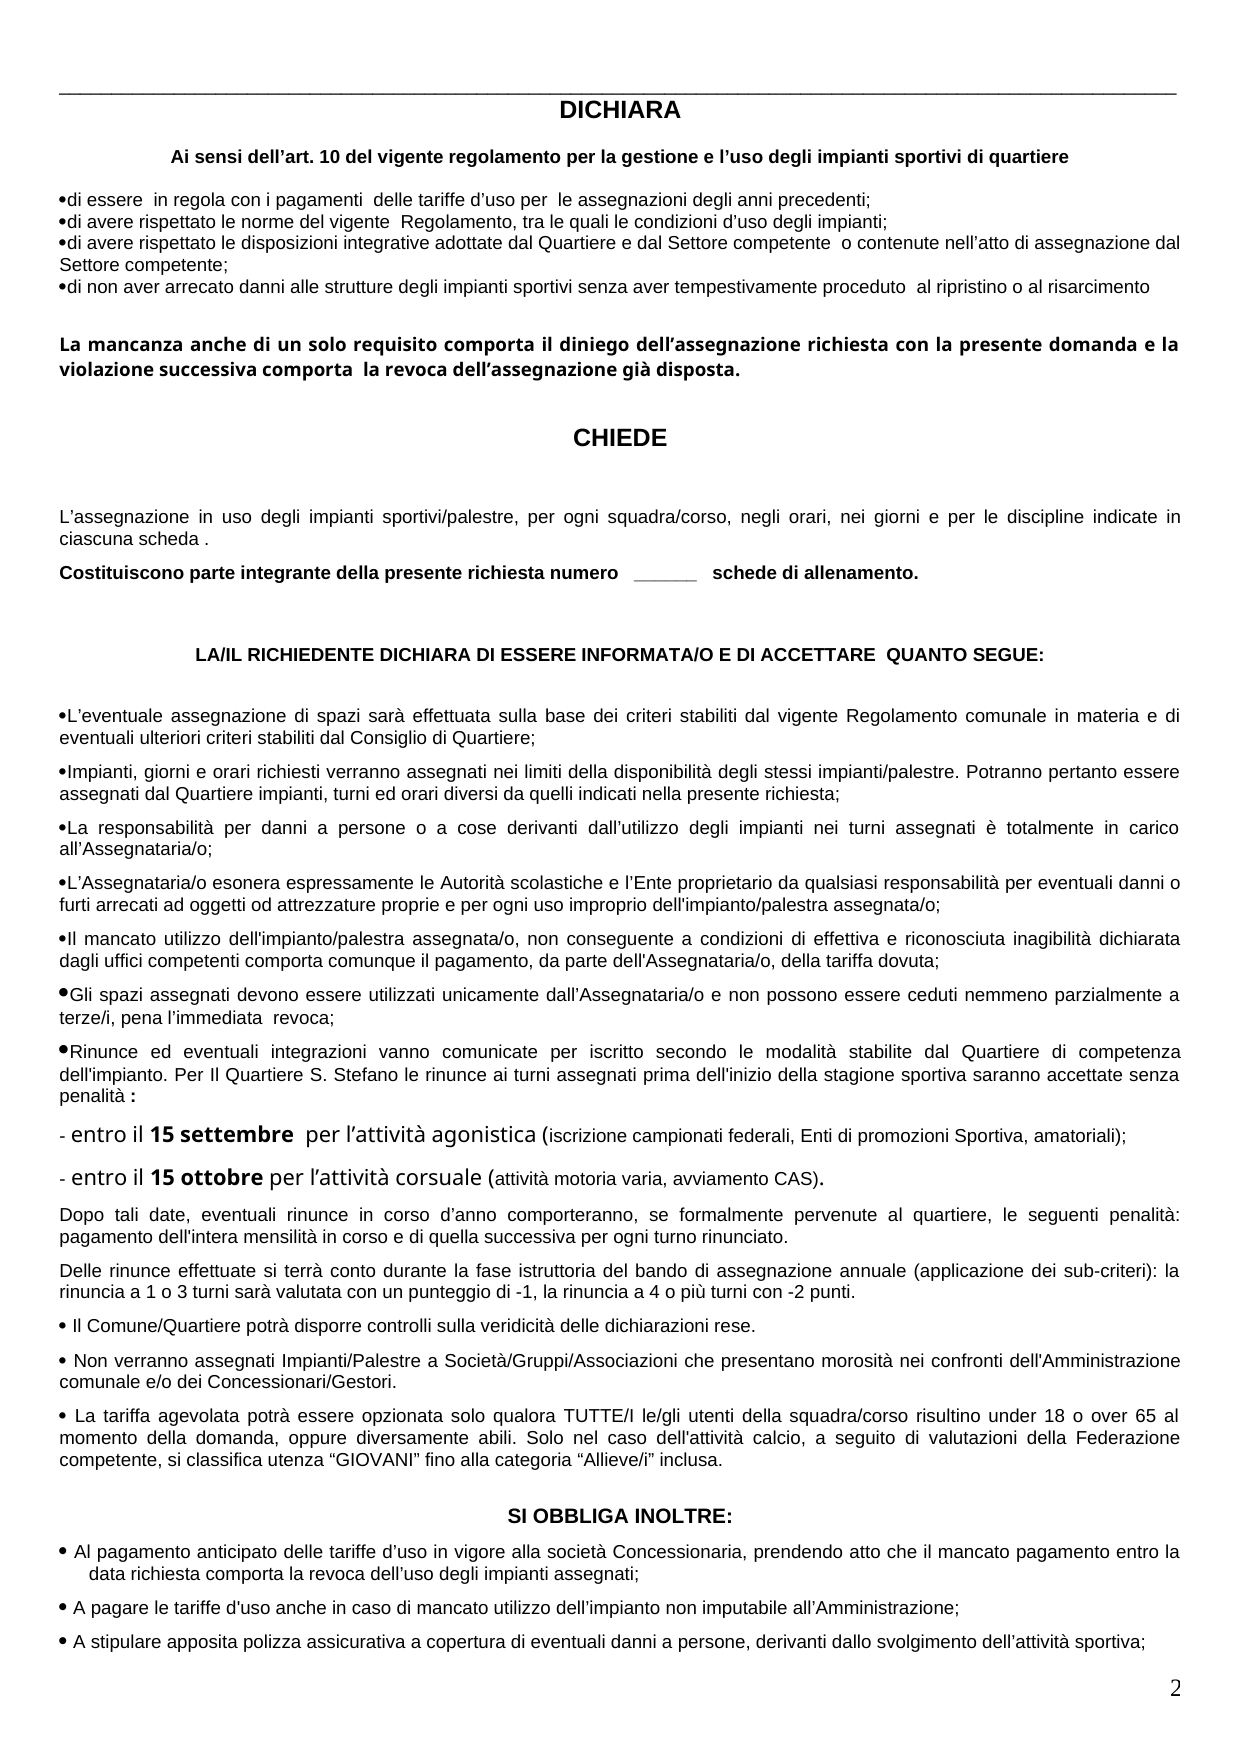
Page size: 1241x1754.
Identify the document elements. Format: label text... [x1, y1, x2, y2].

text Costituiscono parte integrante della presente richiesta numero ______ schede di allenamento. [59, 562, 1181, 583]
list di avere rispettato le disposizioni integrative adottate dal Quartiere e dal Settore competente o contenute nell’atto di assegnazione dal Settore competente; [59, 232, 1181, 275]
list L’Assegnataria/o esonera espressamente le Autorità scolastiche e l’Ente proprietario da qualsiasi responsabilità per eventuali danni o furti arrecati ad oggetti od attrezzature proprie e per ogni uso improprio dell'impianto/palestra assegnata/o; [59, 872, 1181, 915]
list La tariffa agevolata potrà essere opzionata solo qualora TUTTE/I le/gli utenti della squadra/corso risultino under 18 o over 65 al momento della domanda, oppure diversamente abili. Solo nel caso dell'attività calcio, a seguito di valutazioni della Federazione competente, si classifica utenza “GIOVANI” fino alla categoria “Allieve/i” inclusa. [59, 1405, 1181, 1470]
list Rinunce ed eventuali integrazioni vanno comunicate per iscritto secondo le modalità stabilite dal Quartiere di competenza dell'impianto. Per Il Quartiere S. Stefano le rinunce ai turni assegnati prima dell'inizio della stagione sportiva saranno accettate senza penalità : [59, 1041, 1181, 1107]
subtitle La mancanza anche di un solo requisito comporta il diniego dell’assegnazione richiesta con la presente domanda e la violazione successiva comporta la revoca dell’assegnazione già disposta. [59, 331, 1181, 382]
list - entro il 15 ottobre per l’attività corsuale (attività motoria varia, avviamento CAS). [59, 1162, 1181, 1191]
text DICHIARA [59, 95, 1181, 124]
list Il mancato utilizzo dell'impianto/palestra assegnata/o, non conseguente a condizioni di effettiva e riconosciuta inagibilità dichiarata dagli uffici competenti comporta comunque il pagamento, da parte dell'Assegnataria/o, della tariffa dovuta; [59, 928, 1181, 971]
list di non aver arrecato danni alle strutture degli impianti sportivi senza aver tempestivamente proceduto al ripristino o al risarcimento [59, 275, 1181, 297]
list Impianti, giorni e orari richiesti verranno assegnati nei limiti della disponibilità degli stessi impianti/palestre. Potranno pertanto essere assegnati dal Quartiere impianti, turni ed orari diversi da quelli indicati nella presente richiesta; [59, 761, 1181, 804]
list Non verranno assegnati Impianti/Palestre a Società/Gruppi/Associazioni che presentano morosità nei confronti dell'Amministrazione comunale e/o dei Concessionari/Gestori. [59, 1349, 1181, 1393]
subtitle CHIEDE [59, 423, 1181, 452]
list di avere rispettato le norme del vigente Regolamento, tra le quali le condizioni d’uso degli impianti; [59, 211, 1181, 232]
list La responsabilità per danni a persone o a cose derivanti dall’utilizzo degli impianti nei turni assegnati è totalmente in carico all’Assegnataria/o; [59, 816, 1181, 860]
list Il Comune/Quartiere potrà disporre controlli sulla veridicità delle dichiarazioni rese. [59, 1315, 1181, 1337]
list di essere in regola con i pagamenti delle tariffe d’uso per le assegnazioni degli anni precedenti; [59, 189, 1181, 211]
list A stipulare apposita polizza assicurativa a copertura di eventuali danni a persone, derivanti dallo svolgimento dell’attività sportiva; [59, 1631, 1181, 1653]
text LA/IL RICHIEDENTE DICHIARA DI ESSERE INFORMATA/O E DI ACCETTARE QUANTO SEGUE: [59, 644, 1181, 666]
list L’eventuale assegnazione di spazi sarà effettuata sulla base dei criteri stabiliti dal vigente Regolamento comunale in materia e di eventuali ulteriori criteri stabiliti dal Consiglio di Quartiere; [59, 705, 1181, 748]
text SI OBBLIGA INOLTRE: [59, 1504, 1181, 1528]
text Delle rinunce effettuate si terrà conto durante la fase istruttoria del bando di assegnazione annuale (applicazione dei sub-criteri): la rinuncia a 1 o 3 turni sarà valutata con un punteggio di -1, la rinuncia a 4 o più turni con -2 punti. [59, 1259, 1181, 1303]
list A pagare le tariffe d'uso anche in caso di mancato utilizzo dell’impianto non imputabile all’Amministrazione; [59, 1597, 1181, 1619]
list Gli spazi assegnati devono essere utilizzati unicamente dall’Assegnataria/o e non possono essere ceduti nemmeno parzialmente a terze/i, pena l’immediata revoca; [59, 984, 1181, 1028]
list Al pagamento anticipato delle tariffe d’uso in vigore alla società Concessionaria, prendendo atto che il mancato pagamento entro la data richiesta comporta la revoca dell’uso degli impianti assegnati; [59, 1540, 1181, 1584]
text ___________________________________________________________________________________________________________ [59, 74, 1181, 95]
text Dopo tali date, eventuali rinunce in corso d’anno comporteranno, se formalmente pervenute al quartiere, le seguenti penalità: pagamento dell'intera mensilità in corso e di quella successiva per ogni turno rinunciato. [59, 1204, 1181, 1247]
text L’assegnazione in uso degli impianti sportivi/palestre, per ogni squadra/corso, negli orari, nei giorni e per le discipline indicate in ciascuna scheda . [59, 506, 1181, 549]
text Ai sensi dell’art. 10 del vigente regolamento per la gestione e l’uso degli impianti sportivi di quartiere [59, 146, 1181, 167]
list - entro il 15 settembre per l’attività agonistica (iscrizione campionati federali, Enti di promozioni Sportiva, amatoriali); [59, 1119, 1181, 1149]
